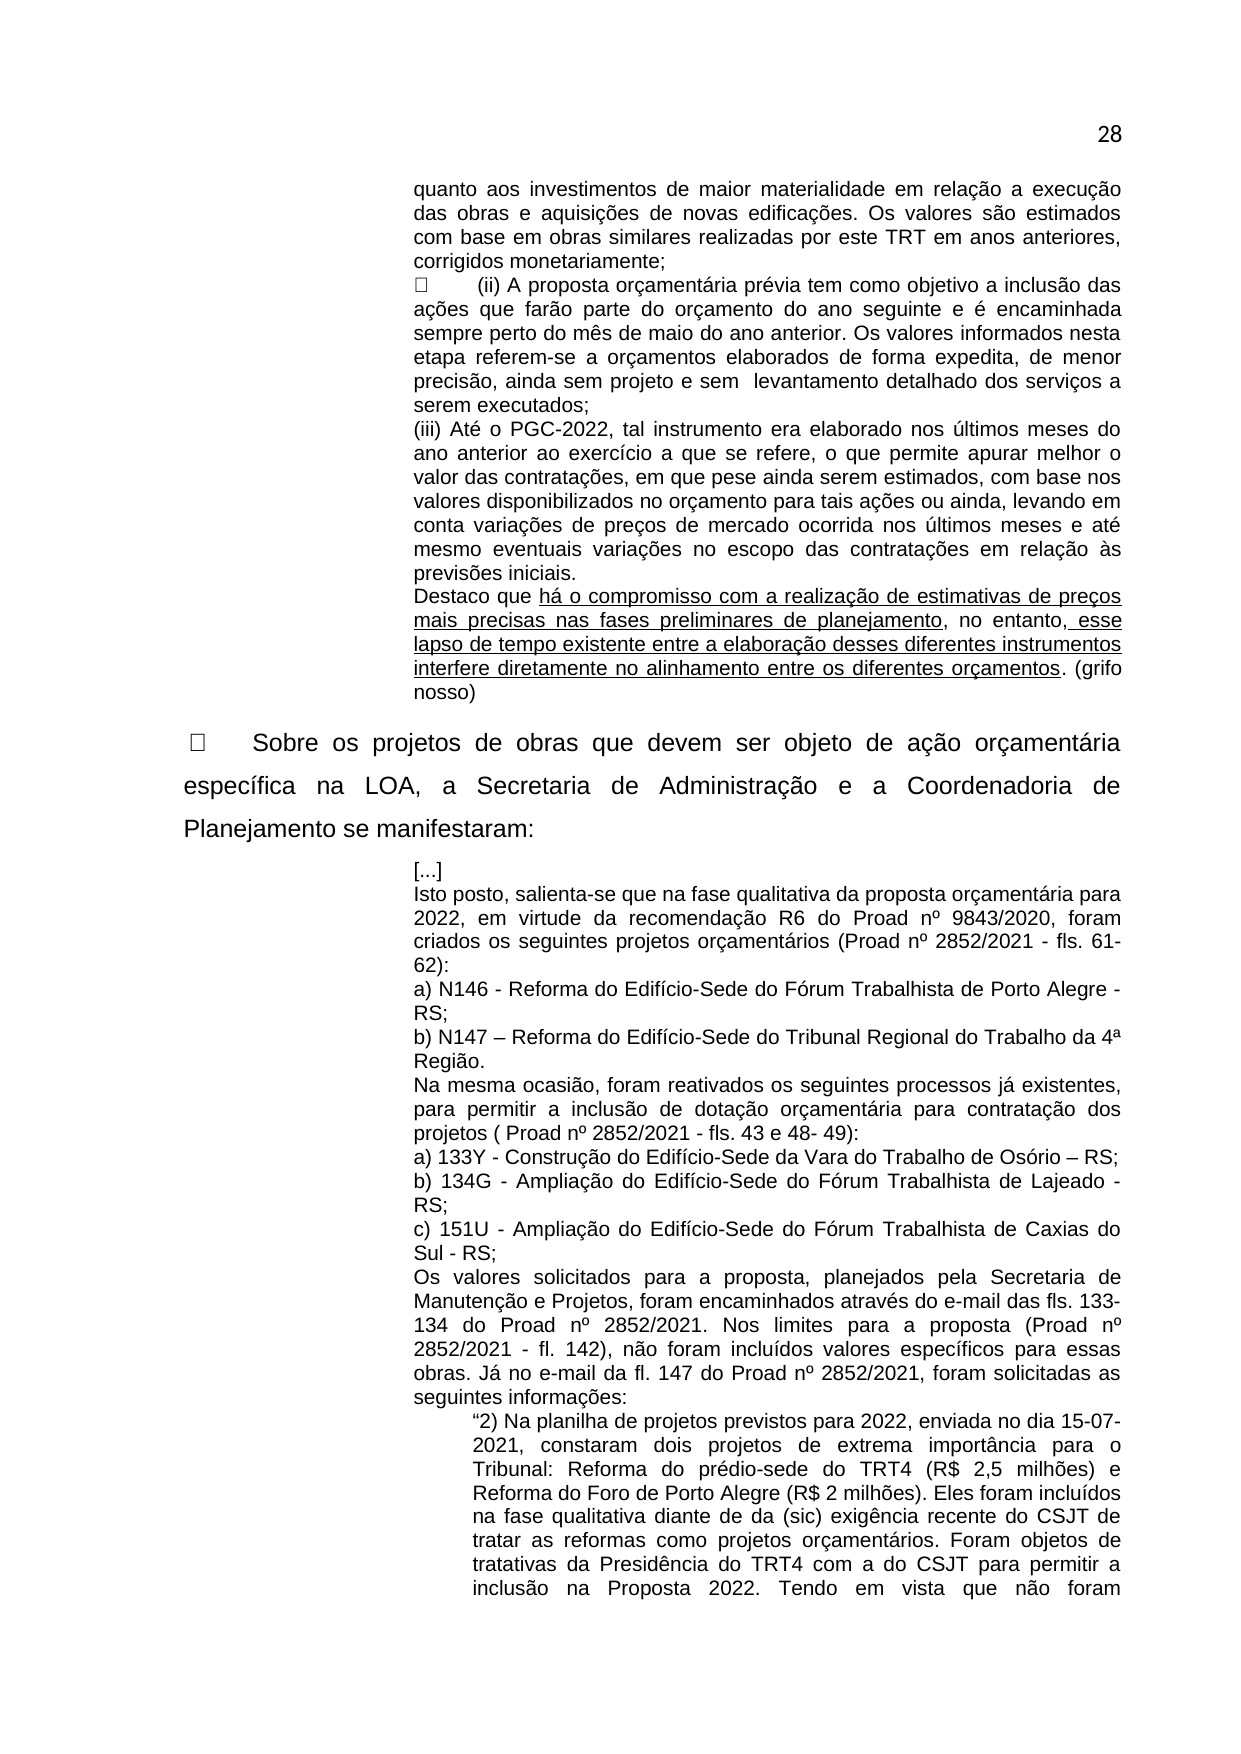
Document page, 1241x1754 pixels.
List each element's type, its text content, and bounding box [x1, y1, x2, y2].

text a) 133Y - Construção do Edifício-Sede da Vara do Trabalho de Osório – RS; [413, 1145, 1122, 1169]
text Os valores solicitados para a proposta, planejados pela Secretaria de Manutenção e Projetos, foram encaminhados através do e-mail das fls. 133-134 do Proad nº 2852/2021. Nos limites para a proposta (Proad nº 2852/2021 - fl. 142), não foram incluídos valores específicos para essas obras. Já no e-mail da fl. 147 do Proad nº 2852/2021, foram solicitadas as seguintes informações: [413, 1265, 1122, 1408]
text b) N147 – Reforma do Edifício-Sede do Tribunal Regional do Trabalho da 4ª Região. [413, 1025, 1122, 1073]
text Destaco que há o compromisso com a realização de estimativas de preços mais precisas nas fases preliminares de planejamento, no entanto, esse lapso de tempo existente entre a elaboração desses diferentes instrumentos [413, 584, 1122, 653]
list Sobre os projetos de obras que devem ser objeto de ação orçamentária específica na LOA, a Secretaria de Administração e a Coordenadoria de Planejamento se manifestaram: [183, 728, 1122, 843]
list (ii) A proposta orçamentária prévia tem como objetivo a inclusão das ações que farão parte do orçamento do ano seguinte e é encaminhada sempre perto do mês de maio do ano anterior. Os valores informados nesta etapa referem-se a orçamentos elaborados de forma expedita, de menor precisão, ainda sem projeto e sem levantamento detalhado dos serviços a serem executados; [413, 273, 1122, 417]
text a) N146 - Reforma do Edifício-Sede do Fórum Trabalhista de Porto Alegre -RS; [413, 977, 1122, 1025]
text interfere diretamente no alinhamento entre os diferentes orçamentos. (grifo nosso) [413, 654, 1122, 704]
text (iii) Até o PGC-2022, tal instrumento era elaborado nos últimos meses do ano anterior ao exercício a que se refere, o que permite apurar melhor o valor das contratações, em que pese ainda serem estimados, com base nos valores disponibilizados no orçamento para tais ações ou ainda, levando em conta variações de preços de mercado ocorrida nos últimos meses e até mesmo eventuais variações no escopo das contratações em relação às previsões iniciais. [413, 417, 1122, 584]
text b) 134G - Ampliação do Edifício-Sede do Fórum Trabalhista de Lajeado - RS; [413, 1169, 1122, 1217]
text “2) Na planilha de projetos previstos para 2022, enviada no dia 15-07-2021, constaram dois projetos de extrema importância para o Tribunal: Reforma do prédio-sede do TRT4 (R$ 2,5 milhões) e Reforma do Foro de Porto Alegre (R$ 2 milhões). Eles foram incluídos na fase qualitativa diante de da (sic) exigência recente do CSJT de tratar as reformas como projetos orçamentários. Foram objetos de tratativas da Presidência do TRT4 com a do CSJT para permitir a inclusão na Proposta 2022. Tendo em vista que não foram [472, 1408, 1122, 1600]
text Isto posto, salienta-se que na fase qualitativa da proposta orçamentária para 2022, em virtude da recomendação R6 do Proad nº 9843/2020, foram criados os seguintes projetos orçamentários (Proad nº 2852/2021 - fls. 61-62): [413, 881, 1122, 977]
text Na mesma ocasião, foram reativados os seguintes processos já existentes, para permitir a inclusão de dotação orçamentária para contratação dos projetos ( Proad nº 2852/2021 - fls. 43 e 48- 49): [413, 1073, 1122, 1145]
text [...] [413, 857, 1122, 881]
text c) 151U - Ampliação do Edifício-Sede do Fórum Trabalhista de Caxias do Sul - RS; [413, 1217, 1122, 1265]
list quanto aos investimentos de maior materialidade em relação a execução das obras e aquisições de novas edificações. Os valores são estimados com base em obras similares realizadas por este TRT em anos anteriores, corrigidos monetariamente; [413, 177, 1122, 273]
